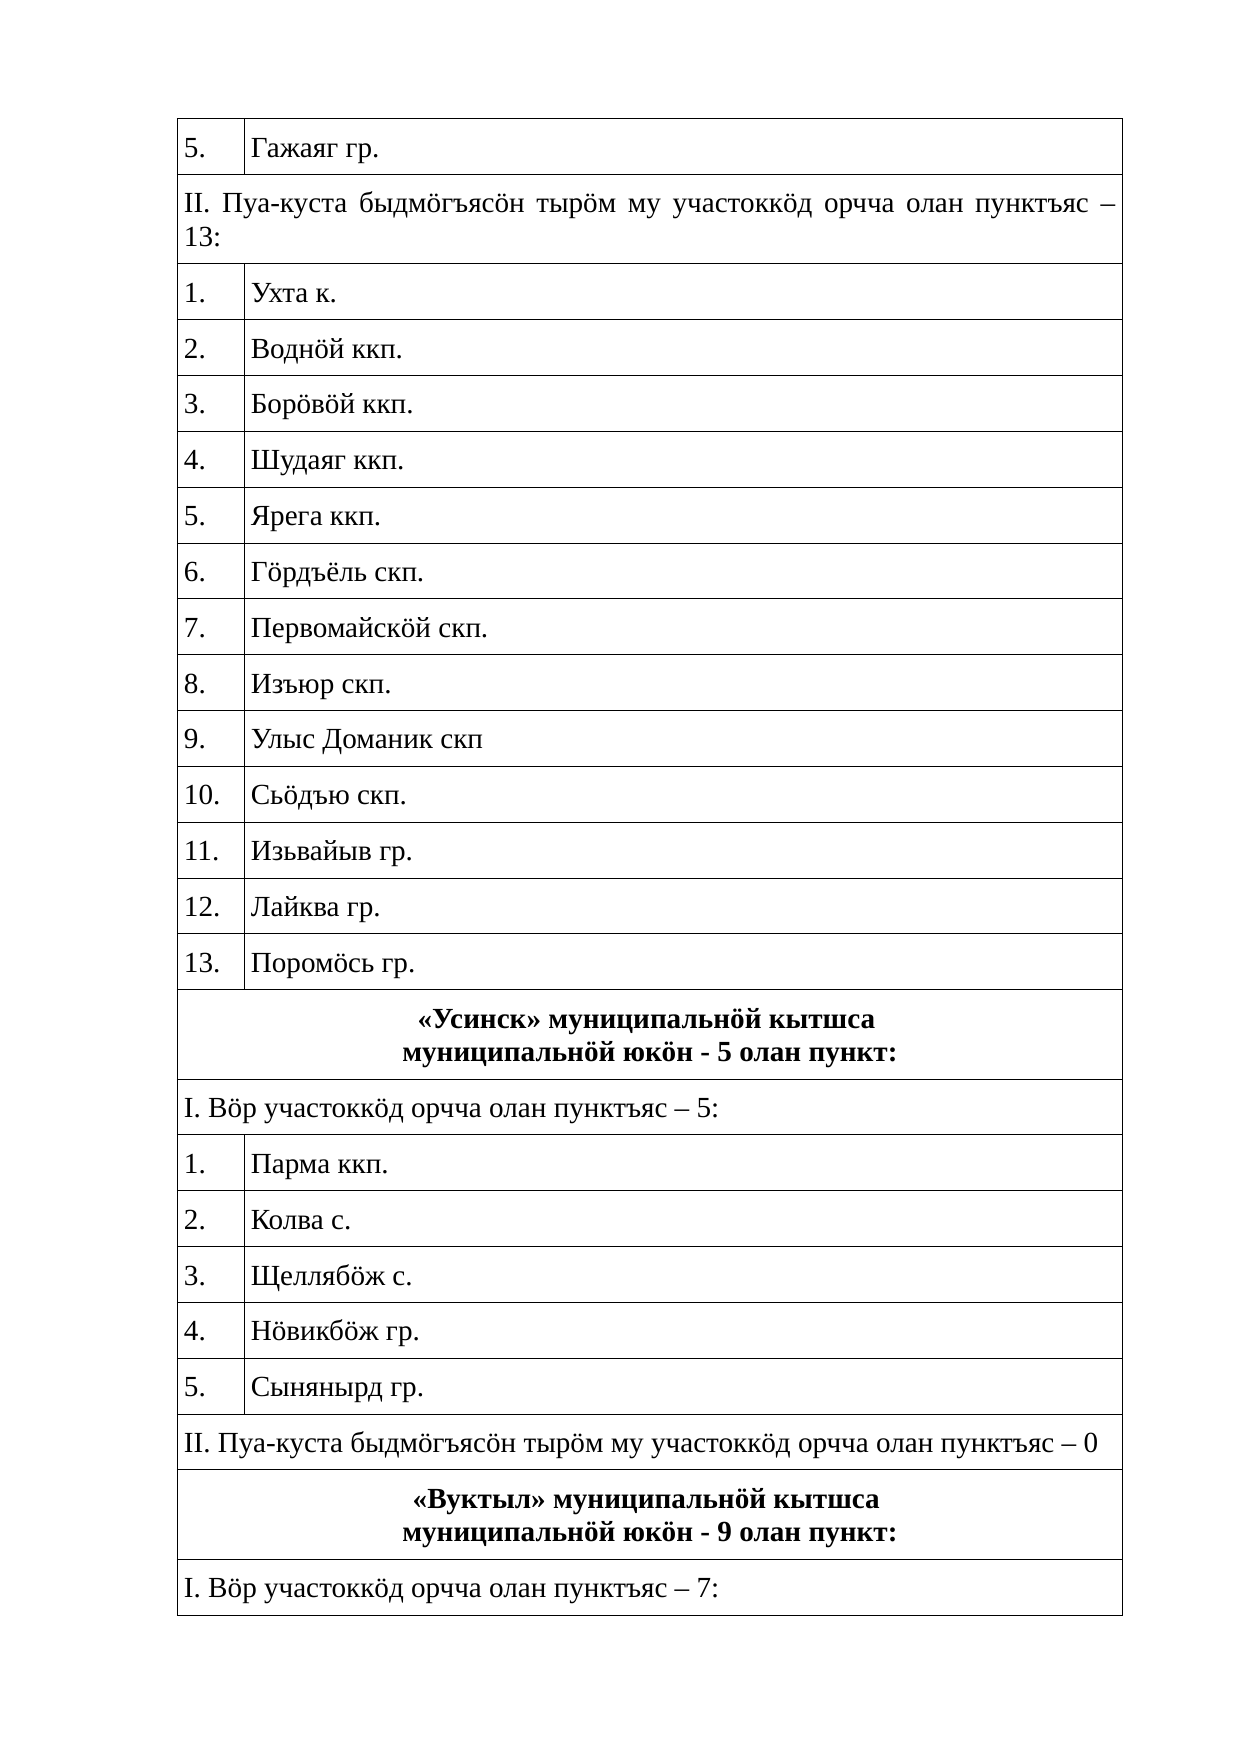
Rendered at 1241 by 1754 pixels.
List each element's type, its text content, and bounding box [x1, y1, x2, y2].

table_cell [178, 119, 244, 174]
table_cell [178, 711, 244, 766]
table_cell [178, 599, 244, 654]
table_cell І. Вӧр участоккӧд орчча олан пунктъяс – 5: [178, 1080, 1122, 1134]
table_cell [178, 488, 244, 542]
table_cell Колва с. [245, 1191, 1122, 1246]
table_cell Борӧвӧй ккп. [245, 376, 1122, 431]
table_cell [178, 823, 244, 877]
table_cell Поромӧсь гр. [245, 934, 1122, 989]
table_cell [178, 934, 244, 989]
table_cell Воднӧй ккп. [245, 320, 1122, 375]
table_cell [178, 1191, 244, 1246]
table_cell [178, 655, 244, 710]
table_cell [178, 767, 244, 822]
table_cell Изьвайыв гр. [245, 823, 1122, 877]
table_cell «Вуктыл» муниципальнӧй кытшса муниципальнӧй юкӧн - 9 олан пункт: [178, 1470, 1122, 1559]
table_cell [178, 376, 244, 431]
table_cell Щеллябӧж с. [245, 1247, 1122, 1302]
table_cell Нӧвикбӧж гр. [245, 1303, 1122, 1358]
table_cell [178, 320, 244, 375]
table_cell Шудаяг ккп. [245, 432, 1122, 487]
table_cell Парма ккп. [245, 1135, 1122, 1190]
table_cell Лайква гр. [245, 879, 1122, 933]
table_cell Первомайскӧй скп. [245, 599, 1122, 654]
table_cell Сьӧдъю скп. [245, 767, 1122, 822]
table_cell [178, 1135, 244, 1190]
table_cell Гӧрдъёль скп. [245, 544, 1122, 598]
table_cell [178, 1359, 244, 1413]
table_cell Изъюр скп. [245, 655, 1122, 710]
table_cell І. Вӧр участоккӧд орчча олан пунктъяс – 7: [178, 1560, 1122, 1614]
table_cell ІІ. Пуа-куста быдмӧгъясӧн тырӧм му участоккӧд орчча олан пунктъяс – 13: [178, 175, 1122, 263]
table_cell «Усинск» муниципальнӧй кытшса муниципальнӧй юкӧн - 5 олан пункт: [178, 990, 1122, 1078]
table_cell [178, 879, 244, 933]
table_cell Ухта к. [245, 264, 1122, 319]
table_cell [178, 264, 244, 319]
table_cell Гажаяг гр. [245, 119, 1122, 174]
table_cell [178, 544, 244, 598]
table_cell Сынянырд гр. [245, 1359, 1122, 1413]
table_cell [178, 1247, 244, 1302]
table_cell [178, 432, 244, 487]
table_cell [178, 1303, 244, 1358]
table_cell Ярега ккп. [245, 488, 1122, 542]
table_cell Улыс Доманик скп [245, 711, 1122, 766]
table_cell ІІ. Пуа-куста быдмӧгъясӧн тырӧм му участоккӧд орчча олан пунктъяс – 0 [178, 1415, 1122, 1469]
